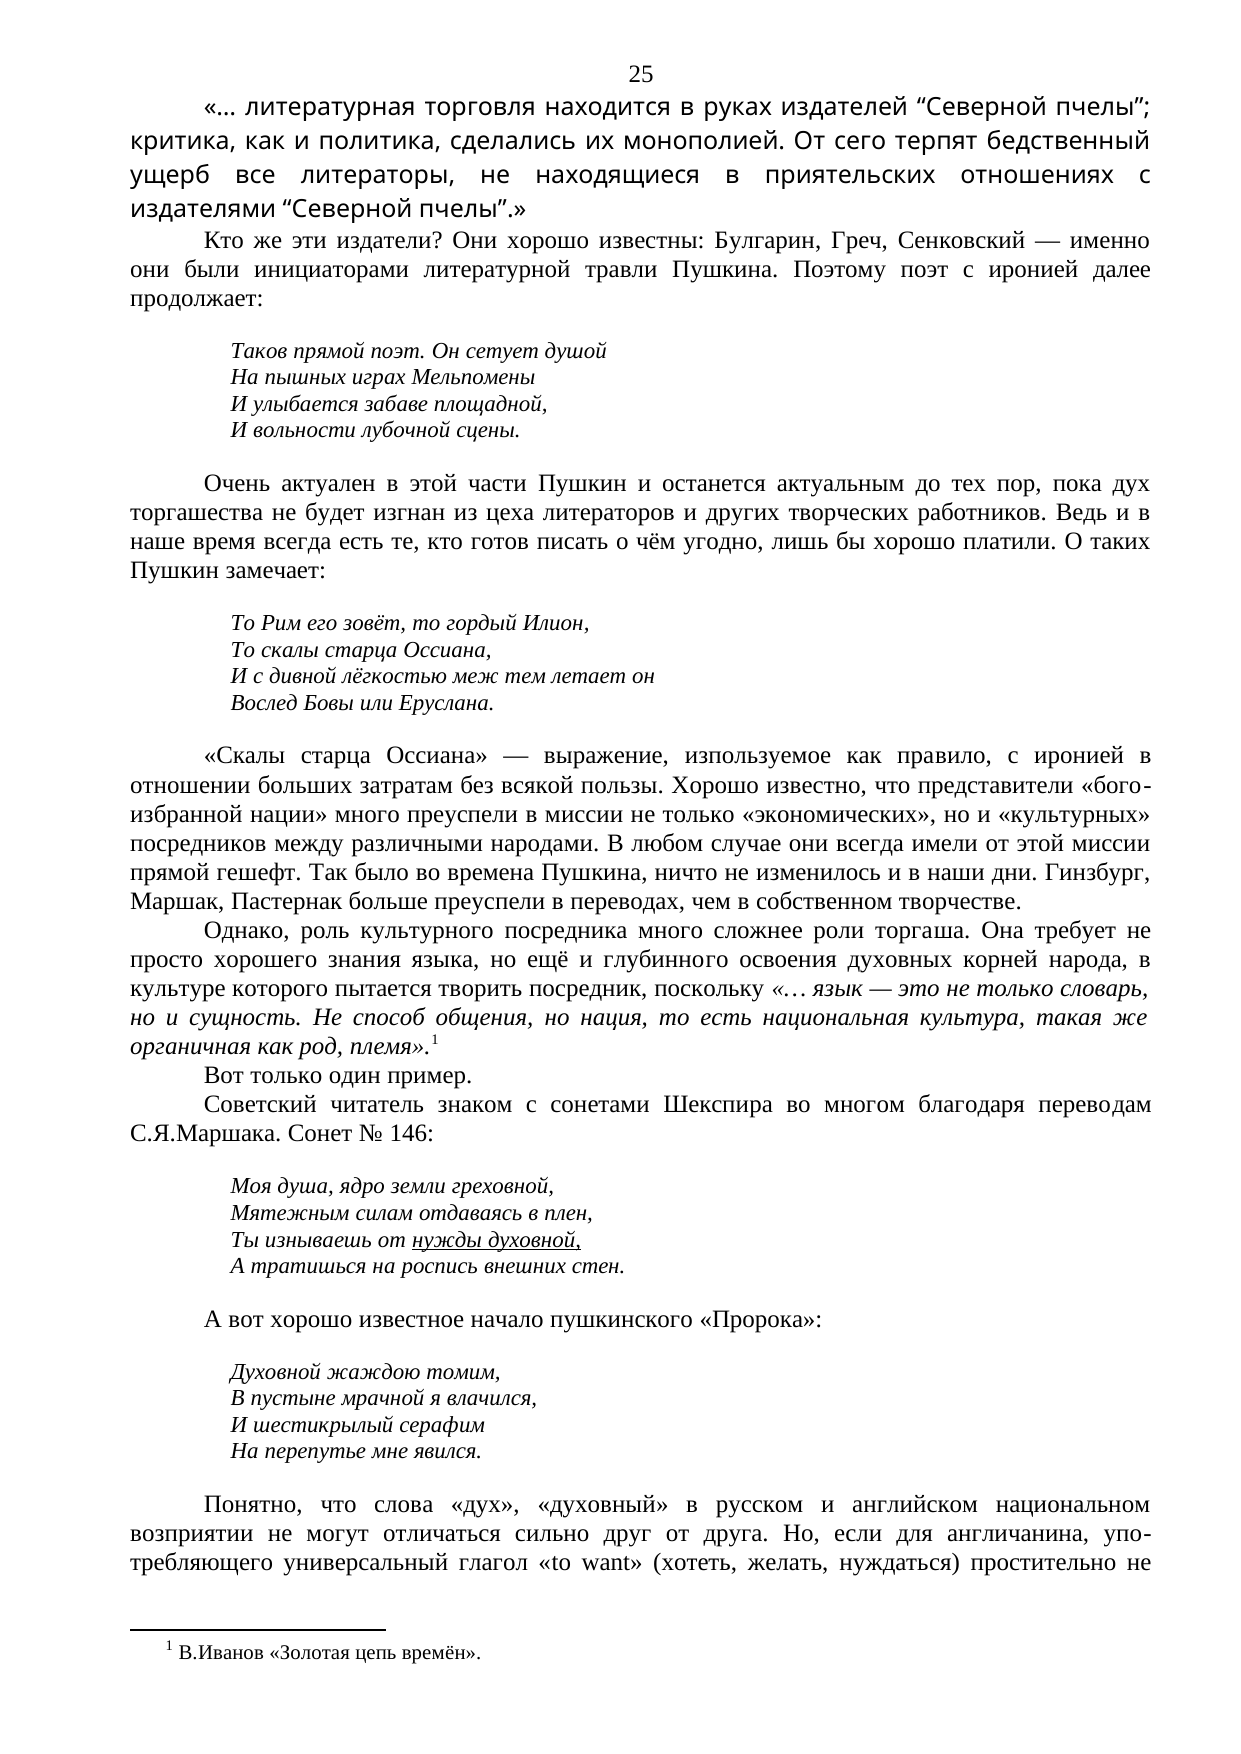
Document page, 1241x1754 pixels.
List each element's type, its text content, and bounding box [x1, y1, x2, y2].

text Вот только один пример. [130, 1060, 1152, 1089]
text Таков прямой поэт. Он сетует душой На пышных играх Мельпомены И улыбается забаве площадной, И вольности лубочной сцены. [230, 337, 1152, 443]
text Очень актуален в этой части Пушкин и останется актуальным до тех пор, пока дух торгашества не будет изгнан из цеха литераторов и других творческих работников. Ведь и в наше время всегда есть те, кто готов писать о чём угодно, лишь бы хорошо платили. О таких Пушкин замечает: [130, 468, 1152, 584]
text В.Иванов «Золотая цепь времён». [130, 1636, 1152, 1665]
text А вот хорошо известное начало пушкинского «Пророка»: [130, 1303, 1152, 1333]
text Понятно, что слова «дух», «духовный» в русском и английском национальном возприятии не могут отличаться сильно друг от друга. Но, если для англичанина, упо­требляющего универсальный глагол «to want» (хотеть, желать, нуждать­ся) простительно не [130, 1489, 1152, 1576]
text Кто же эти издатели? Они хорошо известны: Булгарин, Греч, Сенковский — именно они были инициаторами литературной травли Пушкина. Поэтому поэт с иронией далее продолжает: [130, 224, 1152, 312]
text То Рим его зовёт, то гордый Илион, То скалы старца Оссиана, И с дивной лёгкостью меж тем летает он Вослед Бовы или Еруслана. [230, 609, 1152, 715]
text Однако, роль культурного посредника много сложнее роли торга­ша. Она требует не просто хорошего знания языка, но ещё и глубинно­го освоения духовных корней народа, в культуре которого пытается творить посредник, поскольку «… язык — это не только словарь, но и сущность. Не способ общения, но нация, то есть национальная культура, такая же органичная как род, племя». [130, 915, 1152, 1060]
text Советский читатель знаком с сонетами Шекспира во многом благодаря перево­дам С.Я.Маршака. Сонет № 146: [130, 1089, 1152, 1147]
text Духовной жаждою томим, В пустыне мрачной я влачился, И шестикрылый серафим На перепутье мне явился. [230, 1358, 1152, 1464]
text «… литературная торговля находится в руках издателей “Северной пчелы”; критика, как и политика, сделались их монополией. От сего терпят бедственный ущерб все литераторы, не находящиеся в приятельских отношениях c издателями “Северной пчелы”.» [130, 89, 1152, 224]
text Моя душа, ядро земли греховной, Мятежным силам отдаваясь в плен, Ты изнываешь от нужды духовной, А тратишься на роспись внешних стен. [230, 1172, 1152, 1278]
text «Скалы старца Оссиана» — выражение, изпользуемое как пра­вило, с иронией в отношении больших затратам без всякой пользы. Хорошо известно, что представители «бого­из­бранной нации» много преуспели в миссии не только «экономических», но и «культурных» посредников между различными народами. В любом случае они всегда имели от этой миссии прямой гешефт. Так было во времена Пушкина, ничто не изменилось и в наши дни. Гинзбург, Маршак, Пастернак больше преуспели в переводах, чем в собственном творчестве. [130, 740, 1152, 915]
